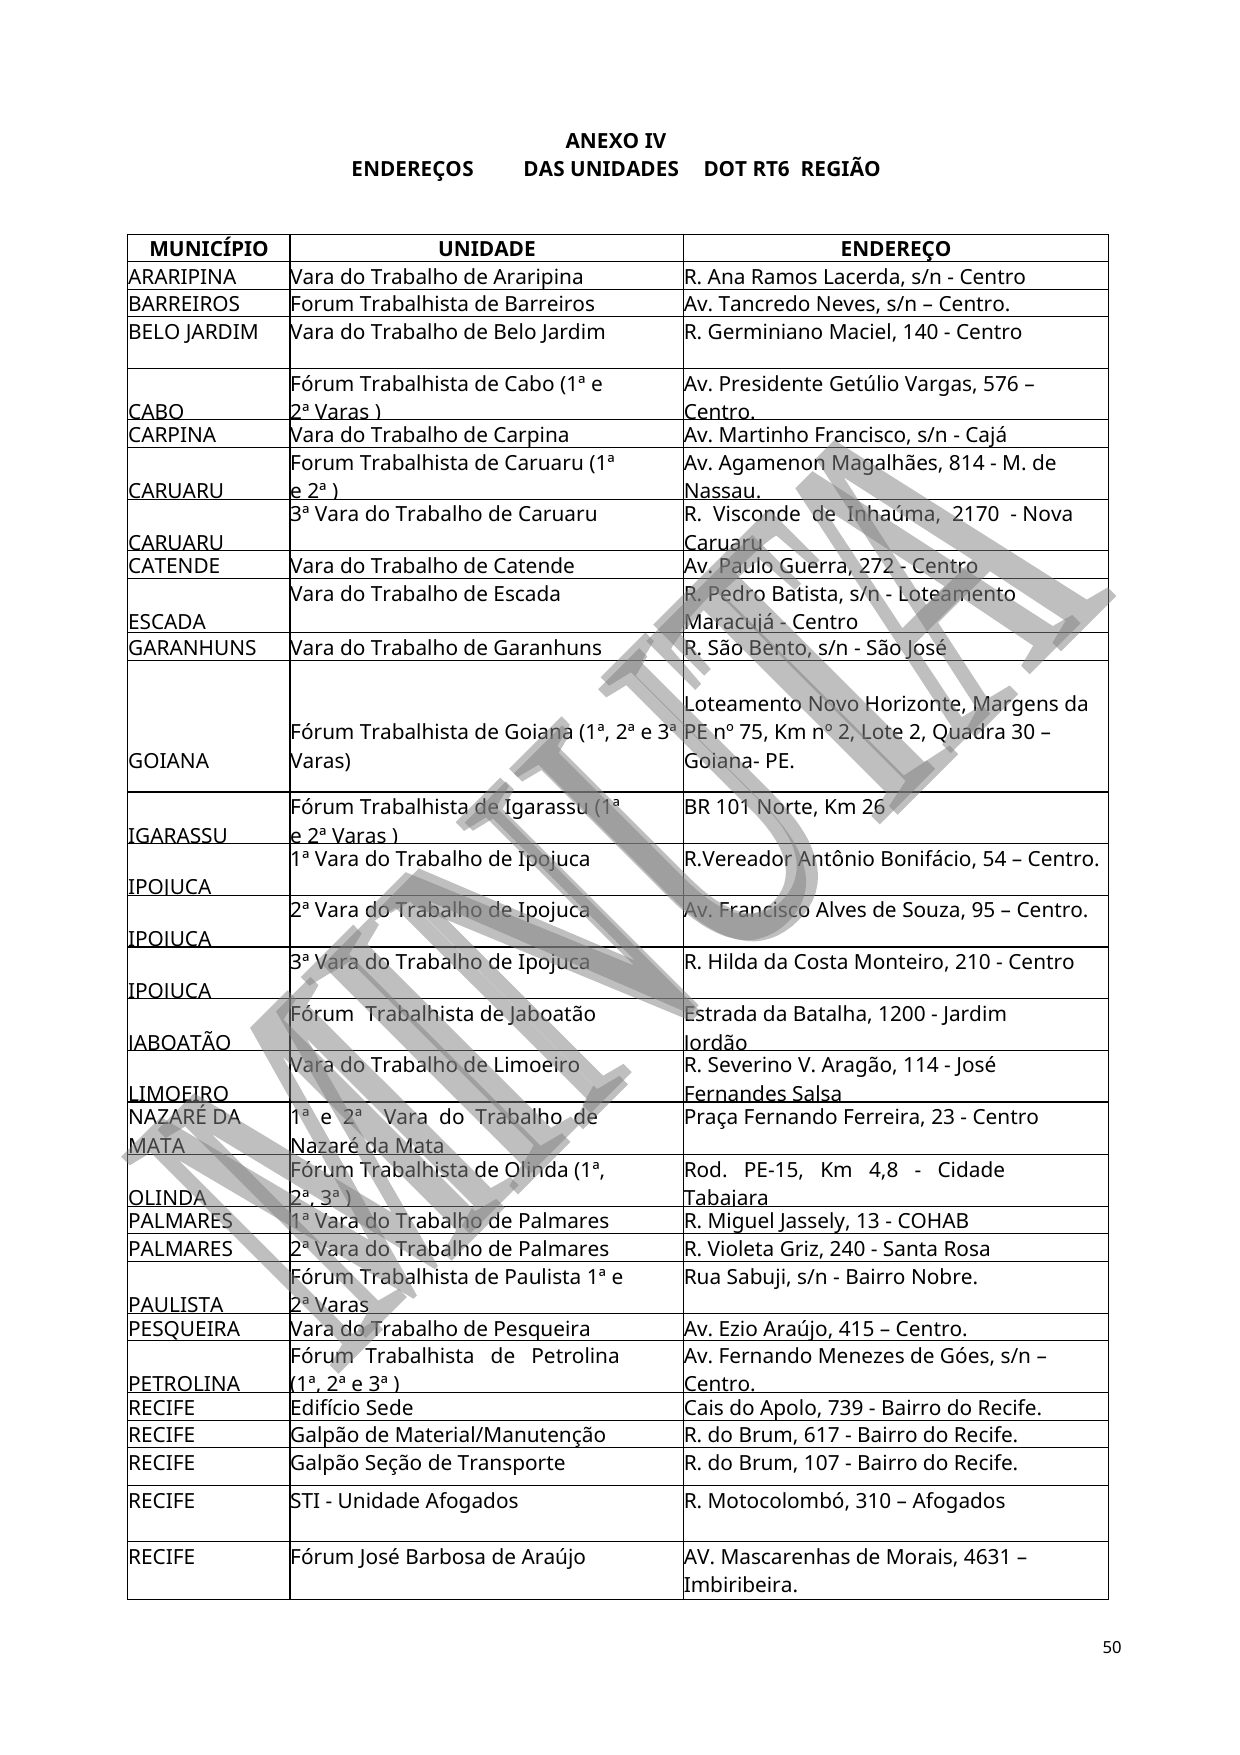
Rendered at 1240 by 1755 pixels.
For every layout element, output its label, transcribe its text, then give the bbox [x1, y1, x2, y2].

table_cell 1ª e 2ª Vara do Trabalho de Nazaré da Mata [407, 1103, 510, 1154]
table_cell RECIFE [128, 1393, 289, 1419]
table_cell 1ª e 2ª Vara do Trabalho de Nazaré da Mata [560, 1103, 683, 1154]
table_cell Vara do Trabalho de Limoeiro [291, 1066, 326, 1101]
table_cell Fórum Trabalhista de Olinda (1ª, 2ª, 3ª ) [291, 1183, 328, 1206]
table_cell Fórum Trabalhista de Jaboatão [308, 999, 405, 1049]
table_cell 1ª Vara do Trabalho de Ipojuca [657, 844, 683, 870]
table_cell Edifício Sede [291, 1393, 683, 1419]
table_cell Av. Paulo Guerra, 272 - Centro [684, 551, 725, 578]
table_cell PAULISTA [128, 1262, 289, 1313]
table_cell AV. Mascarenhas de Morais, 4631 – Imbiribeira. [684, 1542, 1108, 1599]
table_cell IGARASSU [128, 793, 289, 843]
table_cell CATENDE [128, 551, 289, 578]
table_cell Forum Trabalhista de Barreiros [291, 290, 683, 316]
table_cell Fórum Trabalhista de Jaboatão [424, 999, 535, 1049]
table_cell R.Vereador Antônio Bonifácio, 54 – Centro. [811, 844, 1108, 894]
table_cell R. do Brum, 107 - Bairro do Recife. [684, 1448, 1108, 1485]
table_cell R. São Bento, s/n - São José [946, 633, 1032, 659]
table_cell NAZARÉ DA MATA [212, 1103, 289, 1149]
table_cell PALMARES [227, 1207, 289, 1233]
table_cell 2ª Vara do Trabalho de Palmares [387, 1241, 419, 1261]
table_cell R. Pedro Batista, s/n - Loteamento Maracujá - Centro [1056, 579, 1108, 599]
table_cell R. Pedro Batista, s/n - Loteamento Maracujá - Centro [983, 579, 1062, 625]
table_cell IPOJUCA [128, 844, 289, 894]
table_cell Galpão de Material/Manutenção [291, 1421, 683, 1447]
table_cell 1ª Vara do Trabalho de Ipojuca [291, 844, 561, 894]
table_cell OLINDA [234, 1155, 289, 1192]
table_cell R. Visconde de Inhaúma, 2170 - Nova Caruaru [684, 500, 835, 550]
table_cell NAZARÉ DA MATA [128, 1103, 183, 1148]
table_cell 2ª Vara do Trabalho de Ipojuca [591, 896, 683, 946]
table_cell 2ª Vara do Trabalho de Ipojuca [452, 923, 507, 946]
table_cell Vara do Trabalho de Carpina [291, 420, 683, 447]
table_cell R. Hilda da Costa Monteiro, 210 - Centro [684, 948, 1108, 998]
table_cell GOIANA [128, 661, 289, 791]
table_cell 1ª e 2ª Vara do Trabalho de Nazaré da Mata [310, 1103, 357, 1154]
table_cell 2ª Vara do Trabalho de Palmares [453, 1234, 683, 1261]
table_cell R. Visconde de Inhaúma, 2170 - Nova Caruaru [931, 500, 1108, 550]
table_cell OLINDA [184, 1164, 254, 1206]
table_cell Vara do Trabalho de Belo Jardim [291, 317, 683, 368]
table_cell 1ª e 2ª Vara do Trabalho de Nazaré da Mata [291, 1103, 320, 1154]
table_header UNIDADE [291, 235, 683, 261]
table_cell Fórum José Barbosa de Araújo [291, 1542, 683, 1599]
table_cell R. Pedro Batista, s/n - Loteamento Maracujá - Centro [743, 579, 888, 632]
table_cell PETROLINA [128, 1341, 289, 1392]
table_cell OLINDA [128, 1155, 203, 1206]
table_cell Loteamento Novo Horizonte, Margens da PE nº 75, Km nº 2, Lote 2, Quadra 30 – Goiana- PE. Novo Horizonte, Margens da PE nº 75, Km nº 2, Lote 2, Quadra 30 – Goiana- PE [825, 661, 951, 761]
table_cell R. Pedro Batista, s/n - Loteamento Maracujá - Centro [871, 579, 915, 627]
table_cell Av. Ezio Araújo, 415 – Centro. [684, 1314, 1108, 1340]
table_cell 3ª Vara do Trabalho de Ipojuca [373, 948, 484, 998]
table_cell LIMOEIRO [128, 1051, 289, 1101]
table_cell BR 101 Norte, Km 26 [774, 793, 1108, 843]
table_cell R.Vereador Antônio Bonifácio, 54 – Centro. [684, 844, 785, 894]
table_cell Fórum Trabalhista de Paulista 1ª e 2ª Varas [341, 1262, 396, 1300]
table_cell 2ª Vara do Trabalho de Ipojuca [369, 910, 432, 946]
table_cell 1ª Vara do Trabalho de Palmares [481, 1207, 683, 1233]
table_cell R. Visconde de Inhaúma, 2170 - Nova Caruaru [860, 500, 955, 550]
table_cell STI - Unidade Afogados [291, 1486, 683, 1541]
table_cell CABO [128, 369, 289, 419]
table_cell Cais do Apolo, 739 - Bairro do Recife. [684, 1393, 1108, 1419]
table_cell Fórum Trabalhista de Igarassu (1ª e 2ª Varas ) [508, 793, 613, 843]
table_cell Rod. PE-15, Km 4,8 - Cidade Tabajara [684, 1155, 1108, 1206]
table_cell Av. Paulo Guerra, 272 - Centro [1012, 551, 1108, 578]
table_cell R. São Bento, s/n - São José [797, 633, 905, 659]
table_cell Av. Agamenon Magalhães, 814 - M. de Nassau. [684, 448, 829, 498]
table_cell BR 101 Norte, Km 26 [684, 793, 776, 843]
table_cell Fórum Trabalhista de Cabo (1ª e 2ª Varas ) [291, 369, 683, 419]
table_cell CARUARU [128, 448, 289, 498]
table_header ENDEREÇO [684, 235, 1108, 261]
table_cell Av. Agamenon Magalhães, 814 - M. de Nassau. [849, 448, 1108, 498]
table_header MUNICÍPIO [128, 235, 289, 261]
table_cell Fórum Trabalhista de Petrolina (1ª, 2ª e 3ª ) [291, 1341, 683, 1392]
table_cell Forum Trabalhista de Caruaru (1ª e 2ª ) [291, 448, 683, 498]
table_cell R. Pedro Batista, s/n - Loteamento Maracujá - Centro [939, 600, 1011, 632]
table_cell Praça Fernando Ferreira, 23 - Centro [684, 1103, 1108, 1154]
table_cell Vara do Trabalho de Pesqueira [291, 1314, 337, 1340]
table_cell Galpão Seção de Transporte [291, 1448, 683, 1485]
table_cell Vara do Trabalho de Pesqueira [334, 1314, 366, 1333]
table_cell CARUARU [128, 500, 289, 550]
table_cell Av. Paulo Guerra, 272 - Centro [770, 551, 853, 578]
table_cell 1ª Vara do Trabalho de Palmares [405, 1207, 455, 1233]
table_cell IPOJUCA [128, 896, 289, 946]
table_cell 3ª Vara do Trabalho de Ipojuca [312, 974, 354, 998]
table_cell RECIFE [128, 1448, 289, 1485]
table_cell 1ª Vara do Trabalho de Palmares [316, 1207, 353, 1226]
table_cell PESQUEIRA [128, 1314, 289, 1340]
table_cell Loteamento Novo Horizonte, Margens da PE nº 75, Km nº 2, Lote 2, Quadra 30 – Goiana- PE. Novo Horizonte, Margens da PE nº 75, Km nº 2, Lote 2, Quadra 30 – Goiana- PE [684, 661, 883, 791]
table_cell CARPINA [128, 420, 289, 447]
table_cell 3ª Vara do Trabalho de Ipojuca [643, 948, 683, 988]
table_cell Estrada da Batalha, 1200 - Jardim Jordão [684, 999, 1108, 1049]
table_cell Av. Paulo Guerra, 272 - Centro [894, 554, 930, 578]
table_cell 1ª e 2ª Vara do Trabalho de Nazaré da Mata [528, 1103, 582, 1127]
table_cell R. do Brum, 617 - Bairro do Recife. [684, 1421, 1108, 1447]
table_cell Av. Fernando Menezes de Góes, s/n – Centro. [684, 1341, 1108, 1392]
table_cell Fórum Trabalhista de Olinda (1ª, 2ª, 3ª ) [339, 1155, 387, 1206]
table_cell ESCADA [128, 579, 289, 632]
table_cell Fórum Trabalhista de Goiana (1ª, 2ª e 3ª Varas) [291, 661, 683, 791]
table_cell 3ª Vara do Trabalho de Ipojuca [291, 948, 328, 994]
table_cell Fórum Trabalhista de Olinda (1ª, 2ª, 3ª ) [502, 1155, 683, 1206]
table_cell Fórum Trabalhista de Olinda (1ª, 2ª, 3ª ) [375, 1155, 431, 1206]
table_cell PALMARES [128, 1234, 258, 1261]
table_cell R. Violeta Griz, 240 - Santa Rosa [684, 1234, 1108, 1261]
table_cell R. São Bento, s/n - São José [916, 633, 944, 659]
table_cell R. Motocolombó, 310 – Afogados [684, 1486, 1108, 1541]
table_cell 3ª Vara do Trabalho de Caruaru [291, 500, 683, 550]
table_cell R. Ana Ramos Lacerda, s/n - Centro [684, 262, 1108, 288]
table_cell Vara do Trabalho de Limoeiro [580, 1051, 683, 1101]
table_cell 2ª Vara do Trabalho de Ipojuca [291, 896, 380, 946]
table_cell Vara do Trabalho de Limoeiro [476, 1051, 585, 1101]
table_cell Av. Presidente Getúlio Vargas, 576 – Centro. [684, 369, 1108, 419]
table_cell R. São Bento, s/n - São José [684, 633, 751, 659]
table_cell GARANHUNS [128, 633, 289, 659]
table_cell [254, 1234, 289, 1261]
table_cell Fórum Trabalhista de Paulista 1ª e 2ª Varas [392, 1262, 683, 1313]
table_cell NAZARÉ DA MATA [217, 1138, 243, 1154]
table_cell Rua Sabuji, s/n - Bairro Nobre. [684, 1262, 1108, 1313]
table_cell R. São Bento, s/n - São José [1046, 633, 1108, 659]
table_cell Av. Tancredo Neves, s/n – Centro. [684, 290, 1108, 316]
table_cell Av. Paulo Guerra, 272 - Centro [853, 551, 891, 578]
text ENDEREÇOS DAS UNIDADES DOT RT6 REGIÃO [118, 155, 1113, 180]
table_cell Fórum Trabalhista de Olinda (1ª, 2ª, 3ª ) [459, 1155, 521, 1187]
table_cell JABOATÃO [128, 999, 277, 1049]
table_cell BARREIROS [128, 290, 289, 316]
table_cell PALMARES [128, 1207, 230, 1233]
table_cell Fórum Trabalhista de Jaboatão [528, 999, 683, 1049]
table_cell RECIFE [128, 1486, 289, 1541]
table_cell Av. Martinho Francisco, s/n - Cajá [684, 420, 1108, 447]
table_cell R. Miguel Jassely, 13 - COHAB [684, 1207, 1108, 1233]
table_cell 2ª Vara do Trabalho de Ipojuca [486, 896, 613, 946]
table_cell Av. Francisco Alves de Souza, 95 – Centro. [684, 896, 1108, 946]
table_cell Loteamento Novo Horizonte, Margens da PE nº 75, Km nº 2, Lote 2, Quadra 30 – Goiana- PE. Novo Horizonte, Margens da PE nº 75, Km nº 2, Lote 2, Quadra 30 – Goiana- PE [923, 661, 1108, 791]
table_cell Vara do Trabalho de Limoeiro [355, 1051, 457, 1101]
table_cell ARARIPINA [128, 262, 289, 288]
table_cell BELO JARDIM [128, 317, 289, 368]
table_cell RECIFE [128, 1542, 289, 1599]
table_cell 2ª Vara do Trabalho de Palmares [420, 1234, 453, 1261]
table_cell Vara do Trabalho de Escada [291, 579, 683, 632]
table_cell R. Severino V. Aragão, 114 - José Fernandes Salsa [684, 1051, 1108, 1101]
text ANEXO IV [118, 127, 1113, 155]
table_cell Fórum Trabalhista de Igarassu (1ª e 2ª Varas ) [291, 793, 510, 843]
table_cell 1ª Vara do Trabalho de Ipojuca [539, 844, 664, 894]
table_cell Fórum Trabalhista de Paulista 1ª e 2ª Varas [291, 1262, 367, 1313]
table_cell Av. Paulo Guerra, 272 - Centro [740, 561, 780, 578]
table_cell 3ª Vara do Trabalho de Ipojuca [477, 948, 633, 998]
table_cell Vara do Trabalho de Catende [291, 551, 683, 578]
table_cell Vara do Trabalho de Pesqueira [374, 1314, 683, 1340]
table_cell R. Germiniano Maciel, 140 - Centro [684, 317, 1108, 368]
table_cell IPOJUCA [128, 948, 289, 998]
table_cell Vara do Trabalho de Garanhuns [291, 633, 643, 659]
table_cell Fórum Trabalhista de Igarassu (1ª e 2ª Varas ) [606, 793, 683, 843]
table_cell RECIFE [128, 1421, 289, 1447]
table_cell Vara do Trabalho de Araripina [291, 262, 683, 288]
table_cell R. Visconde de Inhaúma, 2170 - Nova Caruaru [830, 516, 873, 550]
